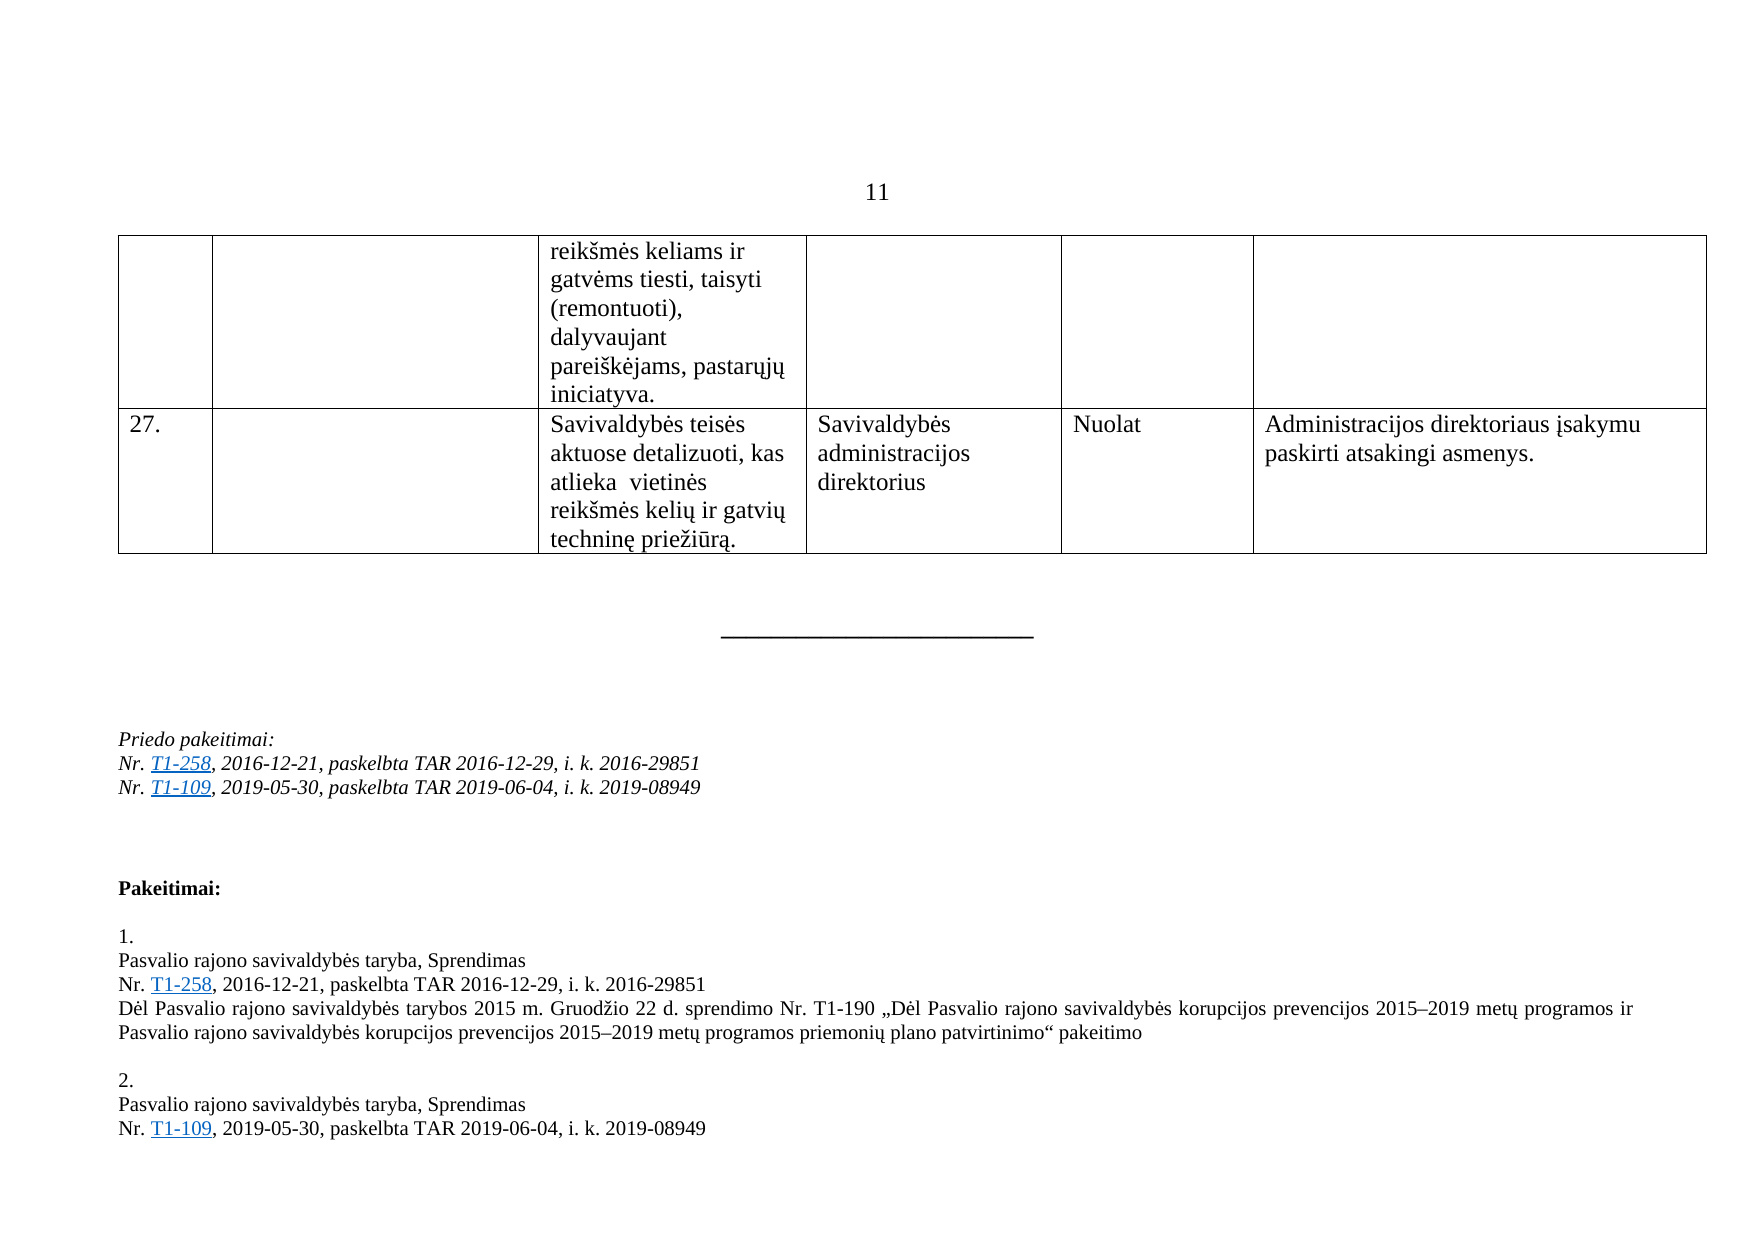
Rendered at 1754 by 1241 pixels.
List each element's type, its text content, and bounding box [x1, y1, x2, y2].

text 2. [118, 1068, 1636, 1092]
text Dėl Pasvalio rajono savivaldybės tarybos 2015 m. Gruodžio 22 d. sprendimo Nr. T1-190 „Dėl Pasvalio rajono savivaldybės korupcijos prevencijos 2015–2019 metų programos ir Pasvalio rajono savivaldybės korupcijos prevencijos 2015–2019 metų programos priemonių plano patvirtinimo“ pakeitimo [118, 996, 1636, 1044]
table_cell Administracijos direktoriaus įsakymu paskirti atsakingi asmenys. [1254, 409, 1706, 553]
table_cell [213, 236, 538, 408]
text Pasvalio rajono savivaldybės taryba, Sprendimas [118, 1092, 1636, 1116]
text Pakeitimai: [118, 876, 1636, 900]
table_cell reikšmės keliams ir gatvėms tiesti, taisyti (remontuoti), dalyvaujant pareiškėjams, pastarųjų iniciatyva. [539, 236, 806, 408]
table_cell [1707, 408, 1712, 553]
table_cell Nuolat [1062, 409, 1253, 553]
table_cell [807, 236, 1061, 408]
table_cell [119, 236, 212, 408]
table_cell [1254, 236, 1706, 408]
text Pasvalio rajono savivaldybės taryba, Sprendimas [118, 948, 1636, 972]
text _________________________ [118, 612, 1636, 640]
table_cell [1707, 235, 1712, 408]
table_cell 27. [119, 409, 212, 553]
text 1. [118, 924, 1636, 948]
table_cell [213, 409, 538, 553]
table_cell [1062, 236, 1253, 408]
text Nr. T1-258, 2016-12-21, paskelbta TAR 2016-12-29, i. k. 2016-29851 [118, 972, 1636, 996]
text Priedo pakeitimai: [118, 727, 1636, 751]
table_cell Savivaldybės administracijos direktorius [807, 409, 1061, 553]
text Nr. T1-109, 2019-05-30, paskelbta TAR 2019-06-04, i. k. 2019-08949 [118, 775, 1636, 799]
table_cell Savivaldybės teisės aktuose detalizuoti, kas atlieka vietinės reikšmės kelių ir gatvių techninę priežiūrą. [539, 409, 806, 553]
text Nr. T1-258, 2016-12-21, paskelbta TAR 2016-12-29, i. k. 2016-29851 [118, 751, 1636, 775]
text Nr. T1-109, 2019-05-30, paskelbta TAR 2019-06-04, i. k. 2019-08949 [118, 1116, 1636, 1140]
